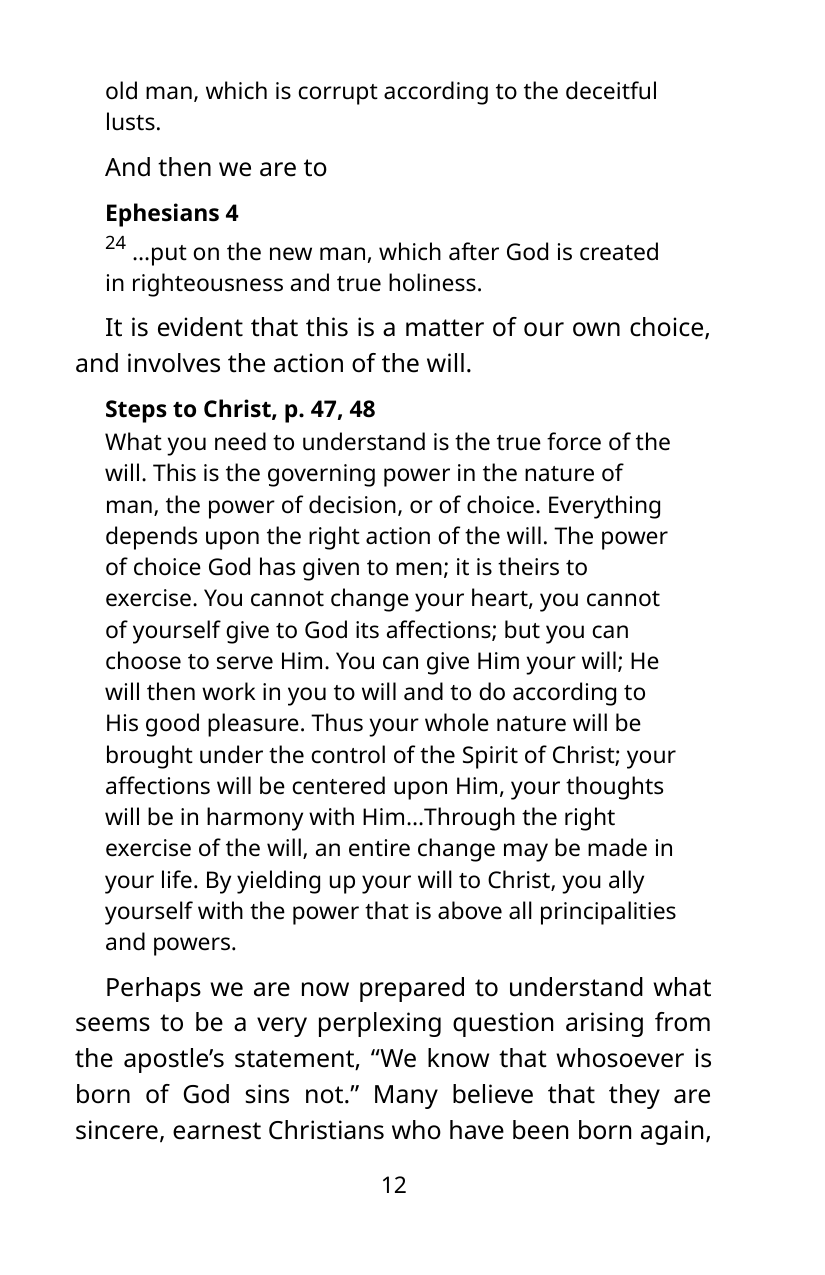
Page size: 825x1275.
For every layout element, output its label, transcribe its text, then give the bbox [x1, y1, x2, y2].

text Perhaps we are now prepared to understand what seems to be a very perplexing question arising from the apostle’s state­ment, “We know that whosoever is born of God sins not.” Many believe that they are sincere, earnest Christians who have been born again, [75, 969, 712, 1146]
text Steps to Christ, p. 47, 48 [105, 393, 712, 425]
text What you need to understand is the true force of the will. This is the governing power in the nature of man, the power of decision, or of choice. Everything depends upon the right action of the will. The power of choice God has given to men; it is theirs to exercise. You cannot change your heart, you cannot of yourself give to God its affections; but you can choose to serve Him. You can give Him your will; He will then work in you to will and to do according to His good pleasure. Thus your whole nature will be brought under the control of the Spirit of Christ; your affections will be centered upon Him, your thoughts will be in harmony with Him…Through the right exercise of the will, an entire change may be made in your life. By yielding up your will to Christ, you ally yourself with the power that is above all principalities and powers. [105, 426, 682, 957]
text It is evident that this is a matter of our own choice, and involves the action of the will. [75, 310, 712, 380]
text And then we are to [75, 149, 712, 183]
text Ephesians 4 [105, 197, 712, 228]
text 24 …put on the new man, which after God is created in righteousness and true holiness. [105, 230, 682, 298]
text old man, which is corrupt according to the deceitful lusts. [105, 75, 682, 137]
